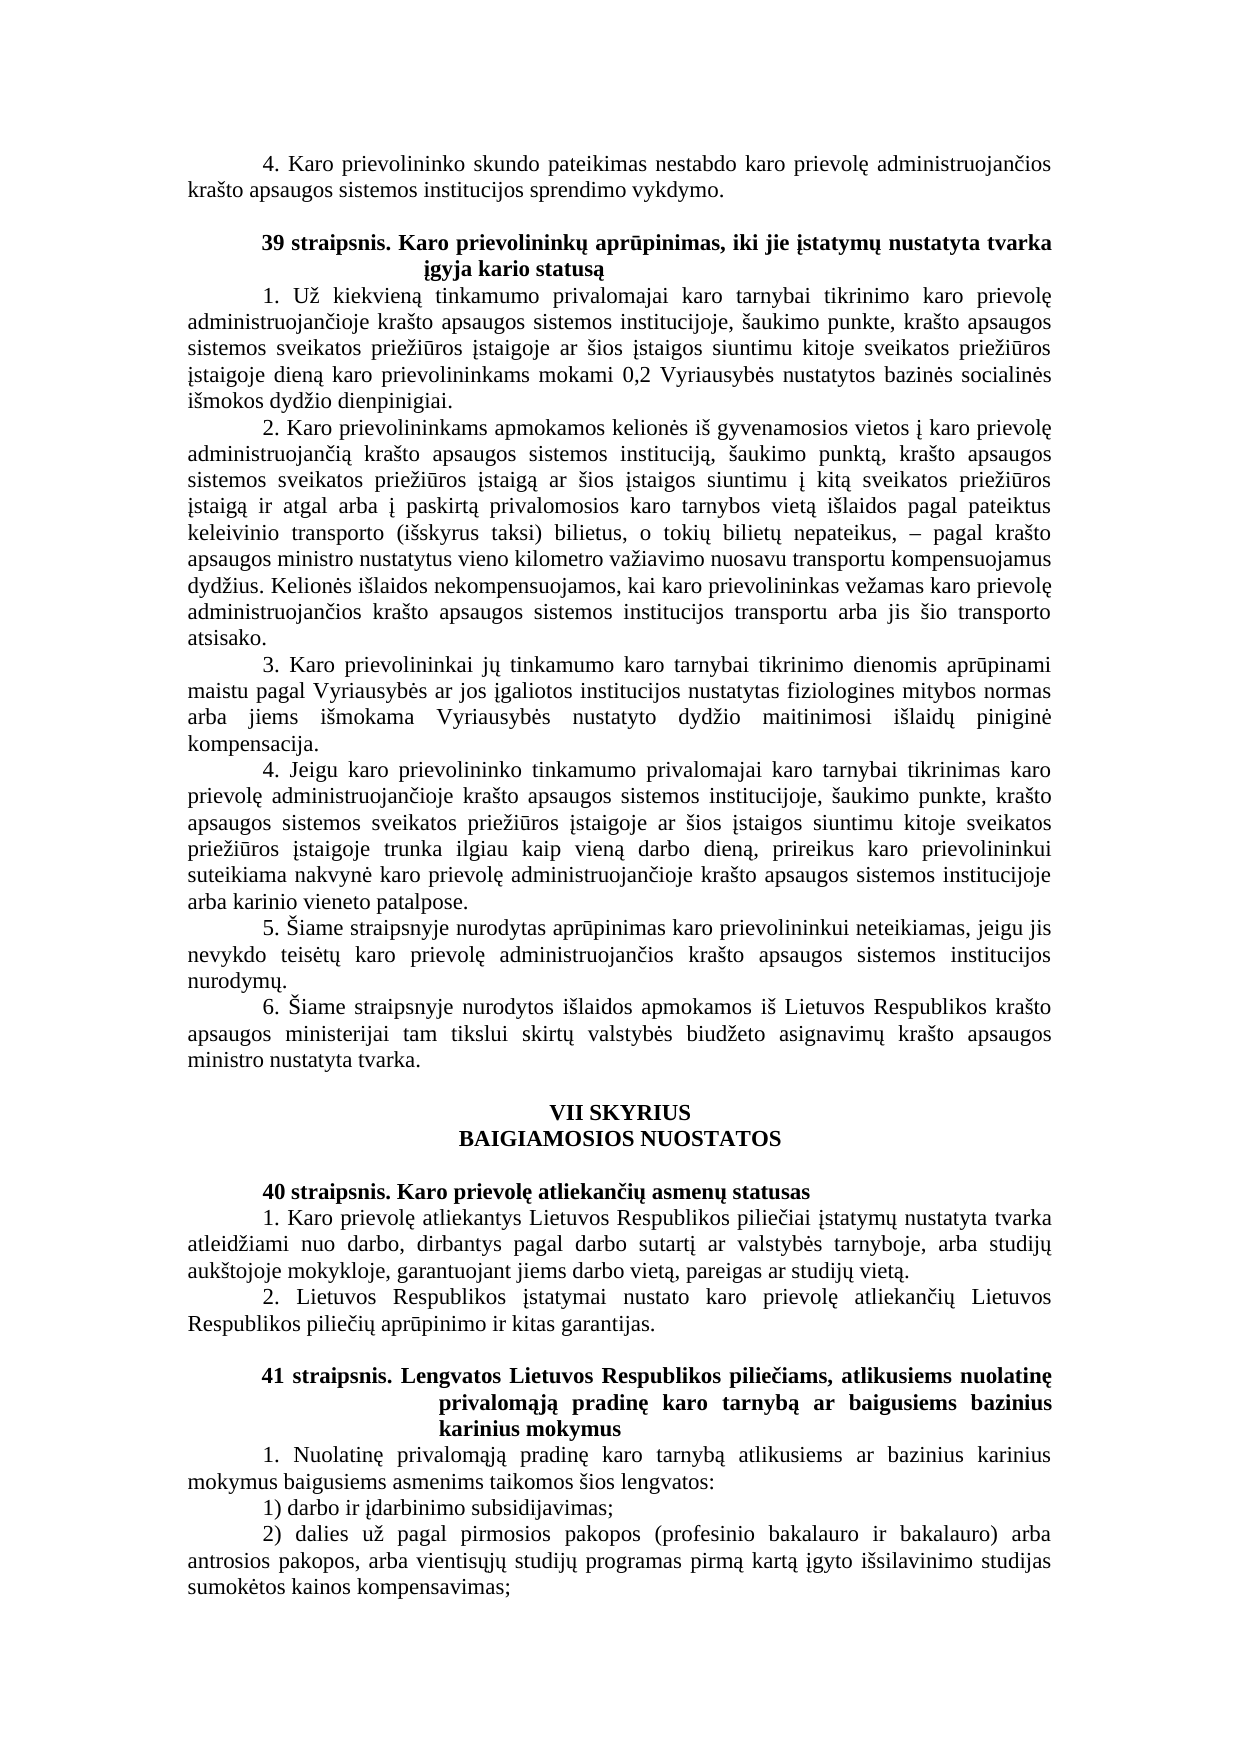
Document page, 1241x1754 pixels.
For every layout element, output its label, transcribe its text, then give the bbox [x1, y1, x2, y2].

text 3. Karo prievolininkai jų tinkamumo karo tarnybai tikrinimo dienomis aprūpinami maistu pagal Vyriausybės ar jos įgaliotos institucijos nustatytas fiziologines mitybos normas arba jiems išmokama Vyriausybės nustatyto dydžio maitinimosi išlaidų piniginė kompensacija. [187, 651, 1053, 756]
text 4. Jeigu karo prievolininko tinkamumo privalomajai karo tarnybai tikrinimas karo prievolę administruojančioje krašto apsaugos sistemos institucijoje, šaukimo punkte, krašto apsaugos sistemos sveikatos priežiūros įstaigoje ar šios įstaigos siuntimu kitoje sveikatos priežiūros įstaigoje trunka ilgiau kaip vieną darbo dieną, prireikus karo prievolininkui suteikiama nakvynė karo prievolę administruojančioje krašto apsaugos sistemos institucijoje arba karinio vieneto patalpose. [187, 756, 1053, 914]
text 2) dalies už pagal pirmosios pakopos (profesinio bakalauro ir bakalauro) arba antrosios pakopos, arba vientisųjų studijų programas pirmą kartą įgyto išsilavinimo studijas sumokėtos kainos kompensavimas; [187, 1520, 1053, 1599]
text 4. Karo prievolininko skundo pateikimas nestabdo karo prievolę administruojančios krašto apsaugos sistemos institucijos sprendimo vykdymo. [187, 150, 1053, 203]
text VII SKYRIUS [187, 1099, 1053, 1125]
text BAIGIAMOSIOS NUOSTATOS [187, 1125, 1053, 1151]
text 1. Nuolatinę privalomąją pradinę karo tarnybą atlikusiems ar bazinius karinius mokymus baigusiems asmenims taikomos šios lengvatos: [187, 1441, 1053, 1494]
text 1. Karo prievolę atliekantys Lietuvos Respublikos piliečiai įstatymų nustatyta tvarka atleidžiami nuo darbo, dirbantys pagal darbo sutartį ar valstybės tarnyboje, arba studijų aukštojoje mokykloje, garantuojant jiems darbo vietą, pareigas ar studijų vietą. [187, 1204, 1053, 1283]
text 41 straipsnis. Lengvatos Lietuvos Respublikos piliečiams, atlikusiems nuolatinę privalomąją pradinę karo tarnybą ar baigusiems bazinius karinius mokymus [261, 1362, 1053, 1441]
text 2. Lietuvos Respublikos įstatymai nustato karo prievolę atliekančių Lietuvos Respublikos piliečių aprūpinimo ir kitas garantijas. [187, 1283, 1053, 1336]
text 2. Karo prievolininkams apmokamos kelionės iš gyvenamosios vietos į karo prievolę administruojančią krašto apsaugos sistemos instituciją, šaukimo punktą, krašto apsaugos sistemos sveikatos priežiūros įstaigą ar šios įstaigos siuntimu į kitą sveikatos priežiūros įstaigą ir atgal arba į paskirtą privalomosios karo tarnybos vietą išlaidos pagal pateiktus keleivinio transporto (išskyrus taksi) bilietus, o tokių bilietų nepateikus, – pagal krašto apsaugos ministro nustatytus vieno kilometro važiavimo nuosavu transportu kompensuojamus dydžius. Kelionės išlaidos nekompensuojamos, kai karo prievolininkas vežamas karo prievolę administruojančios krašto apsaugos sistemos institucijos transportu arba jis šio transporto atsisako. [187, 413, 1053, 651]
text 39 straipsnis. Karo prievolininkų aprūpinimas, iki jie įstatymų nustatyta tvarka įgyja kario statusą [261, 229, 1053, 282]
text 1. Už kiekvieną tinkamumo privalomajai karo tarnybai tikrinimo karo prievolę administruojančioje krašto apsaugos sistemos institucijoje, šaukimo punkte, krašto apsaugos sistemos sveikatos priežiūros įstaigoje ar šios įstaigos siuntimu kitoje sveikatos priežiūros įstaigoje dieną karo prievolininkams mokami 0,2 Vyriausybės nustatytos bazinės socialinės išmokos dydžio dienpinigiai. [187, 282, 1053, 413]
text 5. Šiame straipsnyje nurodytas aprūpinimas karo prievolininkui neteikiamas, jeigu jis nevykdo teisėtų karo prievolę administruojančios krašto apsaugos sistemos institucijos nurodymų. [187, 914, 1053, 993]
text 1) darbo ir įdarbinimo subsidijavimas; [187, 1494, 1053, 1520]
text 40 straipsnis. Karo prievolę atliekančių asmenų statusas [187, 1178, 1053, 1204]
text 6. Šiame straipsnyje nurodytos išlaidos apmokamos iš Lietuvos Respublikos krašto apsaugos ministerijai tam tikslui skirtų valstybės biudžeto asignavimų krašto apsaugos ministro nustatyta tvarka. [187, 993, 1053, 1072]
